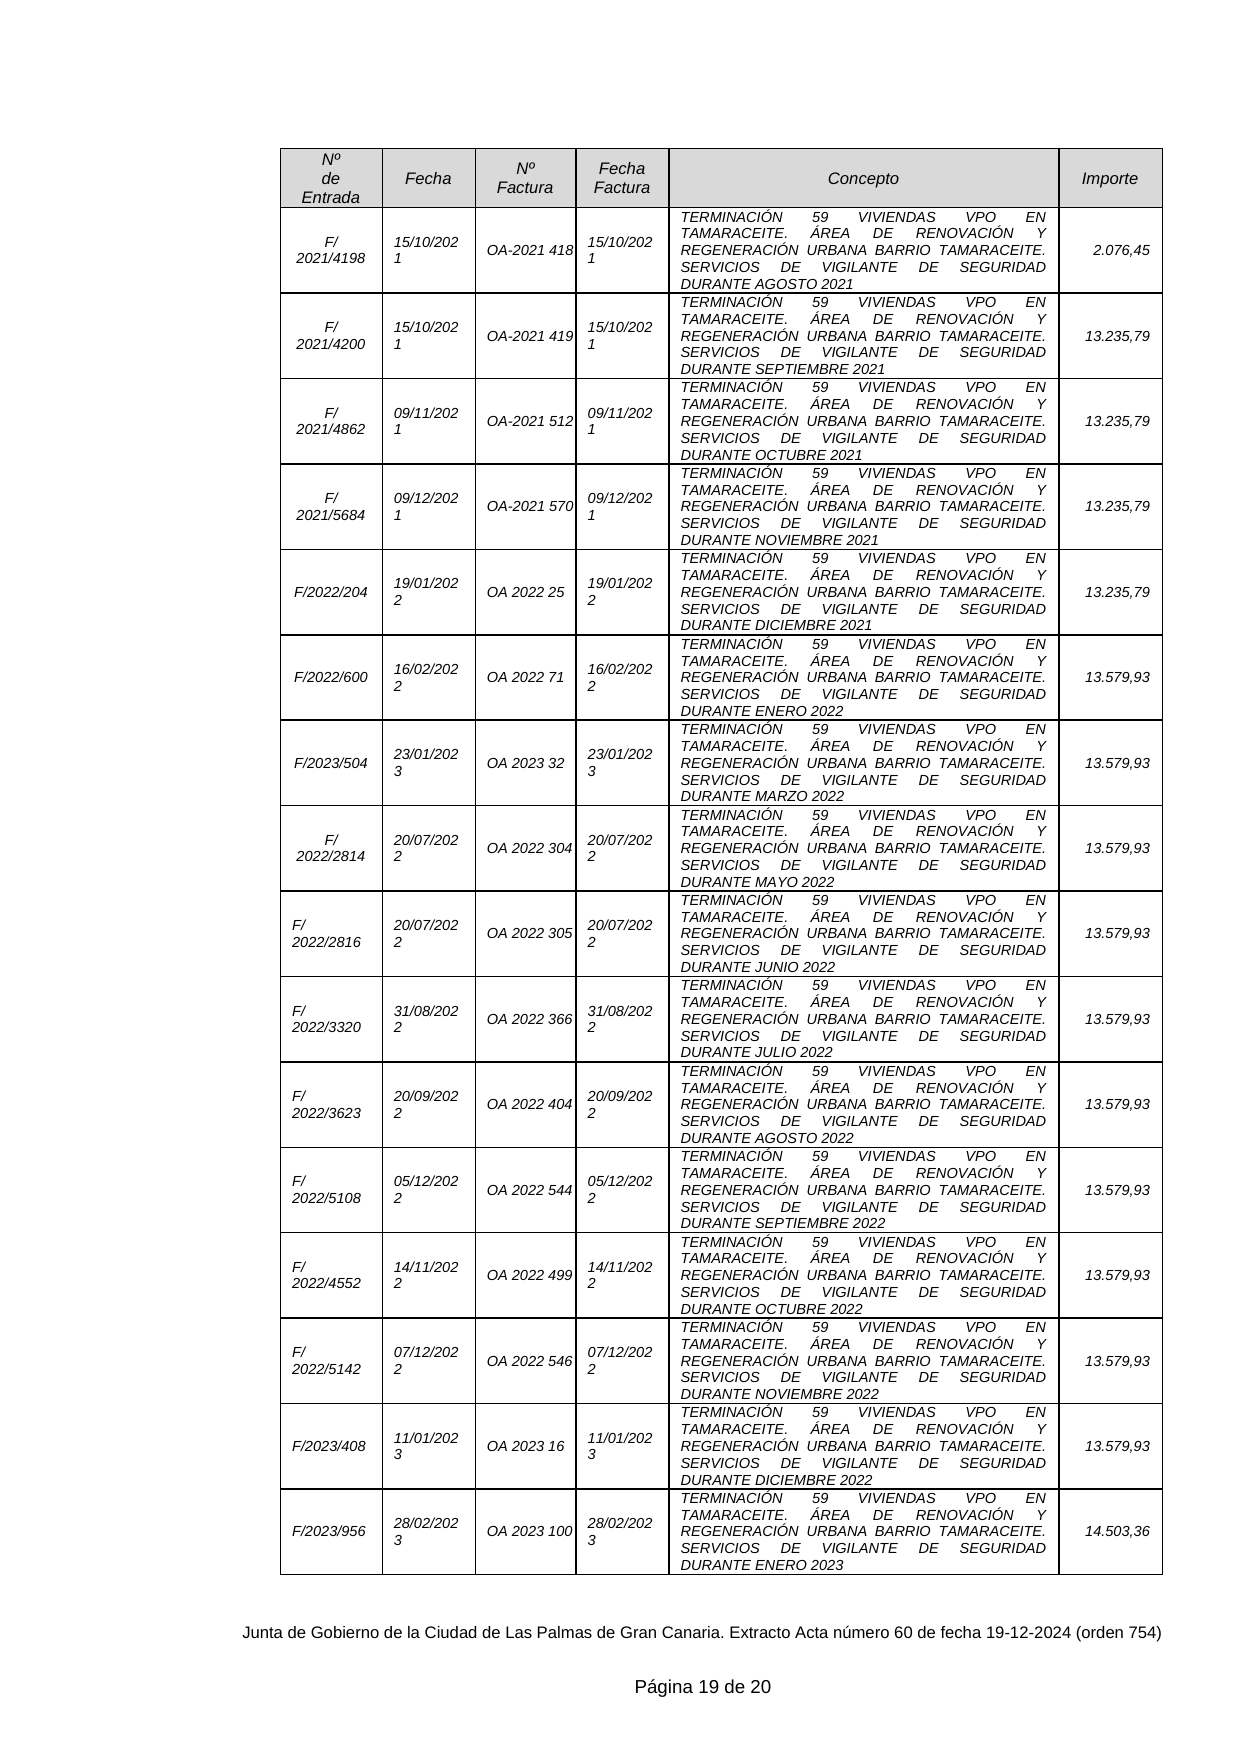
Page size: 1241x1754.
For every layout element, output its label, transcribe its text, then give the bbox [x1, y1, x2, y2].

table_cell OA-2021 418 [476, 208, 575, 292]
table_cell OA 2022 305 [476, 892, 575, 976]
table_cell 13.579,93 [1060, 977, 1162, 1061]
table_cell 09/12/2021 [577, 465, 668, 548]
table_cell OA 2023 100 [476, 1490, 575, 1573]
table_cell 31/08/2022 [383, 977, 475, 1061]
table_cell TERMINACIÓN 59 VIVIENDAS VPO EN TAMARACEITE. ÁREA DE RENOVACIÓN Y REGENERACIÓN URBANA BARRIO TAMARACEITE. SERVICIOS DE VIGILANTE DE SEGURIDAD DURANTE MAYO 2022 [670, 806, 1058, 890]
table_cell 13.579,93 [1060, 1233, 1162, 1317]
table_cell OA 2023 32 [476, 721, 575, 805]
table_cell TERMINACIÓN 59 VIVIENDAS VPO EN TAMARACEITE. ÁREA DE RENOVACIÓN Y REGENERACIÓN URBANA BARRIO TAMARACEITE. SERVICIOS DE VIGILANTE DE SEGURIDAD DURANTE MARZO 2022 [670, 721, 1058, 805]
table_cell 15/10/2021 [383, 294, 475, 378]
table_cell 23/01/2023 [577, 721, 668, 805]
table_cell TERMINACIÓN 59 VIVIENDAS VPO EN TAMARACEITE. ÁREA DE RENOVACIÓN Y REGENERACIÓN URBANA BARRIO TAMARACEITE. SERVICIOS DE VIGILANTE DE SEGURIDAD DURANTE SEPTIEMBRE 2022 [670, 1148, 1058, 1232]
table_cell TERMINACIÓN 59 VIVIENDAS VPO EN TAMARACEITE. ÁREA DE RENOVACIÓN Y REGENERACIÓN URBANA BARRIO TAMARACEITE. SERVICIOS DE VIGILANTE DE SEGURIDAD DURANTE JUNIO 2022 [670, 892, 1058, 976]
table_cell 15/10/2021 [577, 208, 668, 292]
table_header Nº Factura [476, 149, 575, 207]
table_cell TERMINACIÓN 59 VIVIENDAS VPO EN TAMARACEITE. ÁREA DE RENOVACIÓN Y REGENERACIÓN URBANA BARRIO TAMARACEITE. SERVICIOS DE VIGILANTE DE SEGURIDAD DURANTE OCTUBRE 2022 [670, 1233, 1058, 1317]
table_cell TERMINACIÓN 59 VIVIENDAS VPO EN TAMARACEITE. ÁREA DE RENOVACIÓN Y REGENERACIÓN URBANA BARRIO TAMARACEITE. SERVICIOS DE VIGILANTE DE SEGURIDAD DURANTE OCTUBRE 2021 [670, 379, 1058, 463]
table_cell F/2022/2816 [281, 892, 382, 976]
table_cell OA 2023 16 [476, 1404, 575, 1488]
table_cell 19/01/2022 [577, 550, 668, 634]
table_cell 13.579,93 [1060, 1063, 1162, 1146]
table_cell 20/09/2022 [577, 1063, 668, 1146]
table_cell F/2022/3320 [281, 977, 382, 1061]
table_cell 07/12/2022 [577, 1319, 668, 1403]
table_cell 09/12/2021 [383, 465, 475, 548]
table_cell TERMINACIÓN 59 VIVIENDAS VPO EN TAMARACEITE. ÁREA DE RENOVACIÓN Y REGENERACIÓN URBANA BARRIO TAMARACEITE. SERVICIOS DE VIGILANTE DE SEGURIDAD DURANTE NOVIEMBRE 2021 [670, 465, 1058, 548]
table_cell TERMINACIÓN 59 VIVIENDAS VPO EN TAMARACEITE. ÁREA DE RENOVACIÓN Y REGENERACIÓN URBANA BARRIO TAMARACEITE. SERVICIOS DE VIGILANTE DE SEGURIDAD DURANTE AGOSTO 2022 [670, 1063, 1058, 1146]
table_cell F/2022/600 [281, 636, 382, 719]
table_cell 20/07/2022 [383, 892, 475, 976]
table_cell 13.235,79 [1060, 550, 1162, 634]
table_cell OA-2021 419 [476, 294, 575, 378]
table_cell 13.579,93 [1060, 721, 1162, 805]
table_cell 20/07/2022 [577, 806, 668, 890]
table_cell TERMINACIÓN 59 VIVIENDAS VPO EN TAMARACEITE. ÁREA DE RENOVACIÓN Y REGENERACIÓN URBANA BARRIO TAMARACEITE. SERVICIOS DE VIGILANTE DE SEGURIDAD DURANTE NOVIEMBRE 2022 [670, 1319, 1058, 1403]
table_cell OA 2022 546 [476, 1319, 575, 1403]
table_cell 13.579,93 [1060, 636, 1162, 719]
table_cell TERMINACIÓN 59 VIVIENDAS VPO EN TAMARACEITE. ÁREA DE RENOVACIÓN Y REGENERACIÓN URBANA BARRIO TAMARACEITE. SERVICIOS DE VIGILANTE DE SEGURIDAD DURANTE ENERO 2022 [670, 636, 1058, 719]
table_cell F/2021/4862 [281, 379, 382, 463]
table_cell 05/12/2022 [577, 1148, 668, 1232]
table_header Fecha [383, 149, 475, 207]
table_header Concepto [670, 149, 1058, 207]
table_cell 11/01/2023 [577, 1404, 668, 1488]
table_cell F/2022/3623 [281, 1063, 382, 1146]
table_cell 13.579,93 [1060, 1404, 1162, 1488]
table_cell OA 2022 499 [476, 1233, 575, 1317]
table_cell F/2022/204 [281, 550, 382, 634]
table_cell F/2023/504 [281, 721, 382, 805]
table_cell F/2021/5684 [281, 465, 382, 548]
table_cell F/2022/5108 [281, 1148, 382, 1232]
table_cell 19/01/2022 [383, 550, 475, 634]
table_cell TERMINACIÓN 59 VIVIENDAS VPO EN TAMARACEITE. ÁREA DE RENOVACIÓN Y REGENERACIÓN URBANA BARRIO TAMARACEITE. SERVICIOS DE VIGILANTE DE SEGURIDAD DURANTE DICIEMBRE 2022 [670, 1404, 1058, 1488]
table_cell 23/01/2023 [383, 721, 475, 805]
table_cell 31/08/2022 [577, 977, 668, 1061]
table_cell 20/07/2022 [383, 806, 475, 890]
table_cell 13.579,93 [1060, 892, 1162, 976]
table_cell 16/02/2022 [577, 636, 668, 719]
table_cell TERMINACIÓN 59 VIVIENDAS VPO EN TAMARACEITE. ÁREA DE RENOVACIÓN Y REGENERACIÓN URBANA BARRIO TAMARACEITE. SERVICIOS DE VIGILANTE DE SEGURIDAD DURANTE DICIEMBRE 2021 [670, 550, 1058, 634]
table_cell 09/11/2021 [383, 379, 475, 463]
table_cell TERMINACIÓN 59 VIVIENDAS VPO EN TAMARACEITE. ÁREA DE RENOVACIÓN Y REGENERACIÓN URBANA BARRIO TAMARACEITE. SERVICIOS DE VIGILANTE DE SEGURIDAD DURANTE SEPTIEMBRE 2021 [670, 294, 1058, 378]
table_header Nº de Entrada [281, 149, 382, 207]
table_cell 13.579,93 [1060, 806, 1162, 890]
table_header Importe [1060, 149, 1162, 207]
table_cell OA 2022 71 [476, 636, 575, 719]
table_cell F/2021/4200 [281, 294, 382, 378]
table_cell 15/10/2021 [383, 208, 475, 292]
table_cell TERMINACIÓN 59 VIVIENDAS VPO EN TAMARACEITE. ÁREA DE RENOVACIÓN Y REGENERACIÓN URBANA BARRIO TAMARACEITE. SERVICIOS DE VIGILANTE DE SEGURIDAD DURANTE JULIO 2022 [670, 977, 1058, 1061]
table_cell 28/02/2023 [577, 1490, 668, 1573]
table_cell F/2023/956 [281, 1490, 382, 1573]
table_cell F/2021/4198 [281, 208, 382, 292]
table_cell 13.235,79 [1060, 379, 1162, 463]
table_cell F/2023/408 [281, 1404, 382, 1488]
table_cell OA 2022 25 [476, 550, 575, 634]
table_cell 20/07/2022 [577, 892, 668, 976]
table_cell OA 2022 544 [476, 1148, 575, 1232]
table_cell 14.503,36 [1060, 1490, 1162, 1573]
table_cell 15/10/2021 [577, 294, 668, 378]
table_cell OA-2021 512 [476, 379, 575, 463]
table_cell OA 2022 304 [476, 806, 575, 890]
table_cell 05/12/2022 [383, 1148, 475, 1232]
table_cell OA 2022 366 [476, 977, 575, 1061]
table_cell 11/01/2023 [383, 1404, 475, 1488]
table_cell 13.235,79 [1060, 294, 1162, 378]
table_cell TERMINACIÓN 59 VIVIENDAS VPO EN TAMARACEITE. ÁREA DE RENOVACIÓN Y REGENERACIÓN URBANA BARRIO TAMARACEITE. SERVICIOS DE VIGILANTE DE SEGURIDAD DURANTE AGOSTO 2021 [670, 208, 1058, 292]
table_cell F/2022/2814 [281, 806, 382, 890]
table_cell 13.579,93 [1060, 1319, 1162, 1403]
table_cell TERMINACIÓN 59 VIVIENDAS VPO EN TAMARACEITE. ÁREA DE RENOVACIÓN Y REGENERACIÓN URBANA BARRIO TAMARACEITE. SERVICIOS DE VIGILANTE DE SEGURIDAD DURANTE ENERO 2023 [670, 1490, 1058, 1573]
table_cell 13.235,79 [1060, 465, 1162, 548]
table_cell 14/11/2022 [383, 1233, 475, 1317]
table_cell 14/11/2022 [577, 1233, 668, 1317]
table_header Fecha Factura [577, 149, 668, 207]
table_cell 16/02/2022 [383, 636, 475, 719]
table_cell OA 2022 404 [476, 1063, 575, 1146]
table_cell OA-2021 570 [476, 465, 575, 548]
table_cell 20/09/2022 [383, 1063, 475, 1146]
table_cell 13.579,93 [1060, 1148, 1162, 1232]
table_cell F/2022/5142 [281, 1319, 382, 1403]
table_cell 09/11/2021 [577, 379, 668, 463]
table_cell 2.076,45 [1060, 208, 1162, 292]
table_cell F/2022/4552 [281, 1233, 382, 1317]
table_cell 28/02/2023 [383, 1490, 475, 1573]
table_cell 07/12/2022 [383, 1319, 475, 1403]
